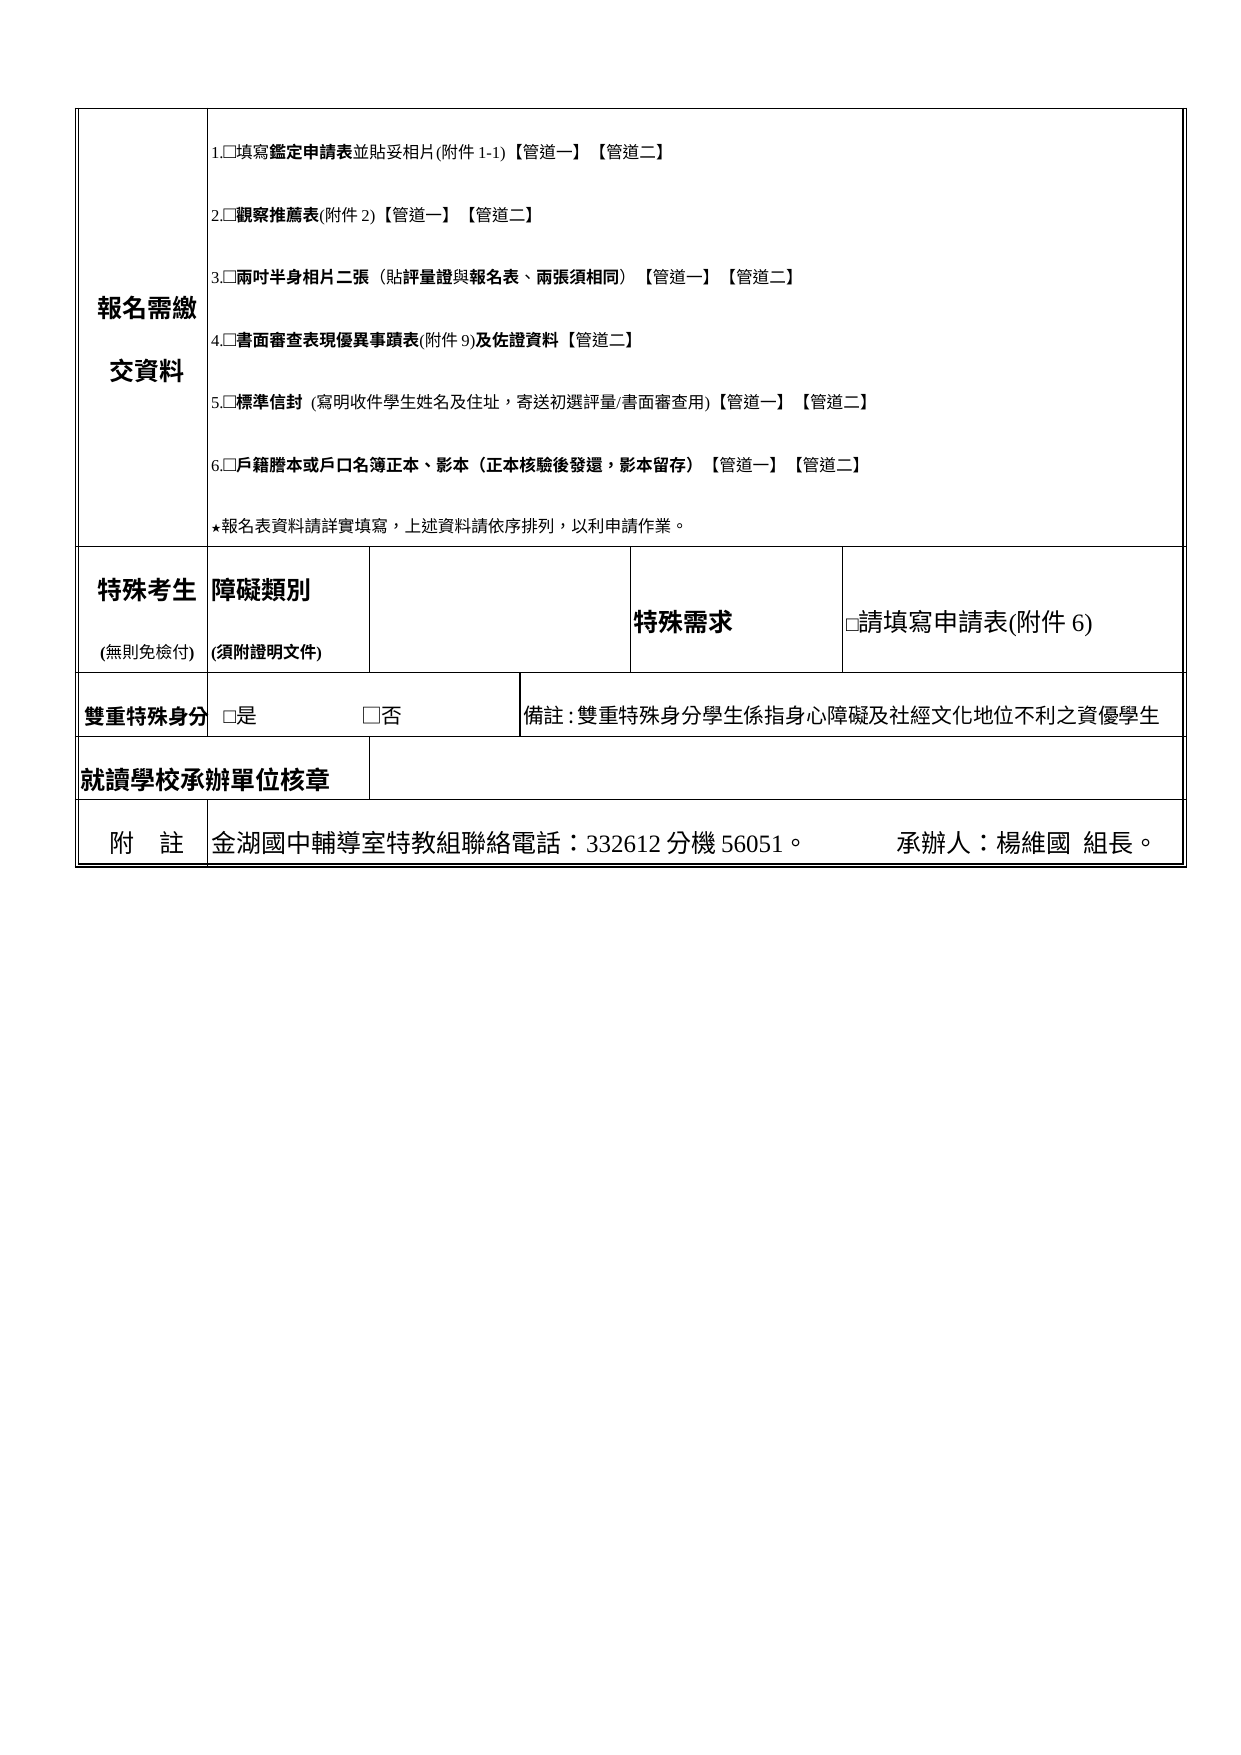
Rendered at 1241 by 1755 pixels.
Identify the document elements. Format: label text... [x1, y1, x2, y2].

table_cell 附 註 [79, 800, 207, 863]
table_cell □請填寫申請表(附件6) [843, 547, 1182, 672]
table_cell 報名需繳 交資料 [79, 109, 207, 546]
table_cell 金湖國中輔導室特教組聯絡電話：332612分機56051。 承辦人：楊維國 組長。 [208, 800, 1182, 863]
table_cell 備註:雙重特殊身分學生係指身心障礙及社經文化地位不利之資優學生 [521, 673, 1182, 736]
table_cell [370, 737, 1182, 799]
table_cell 障礙類別 (須附證明文件) [208, 547, 369, 672]
table_cell □是 □否 [208, 673, 519, 736]
table_cell 1.□填寫鑑定申請表並貼妥相片(附件1-1)【管道一】【管道二】 2.□觀察推薦表(附件2)【管道一】【管道二】 3.□兩吋半身相片二張（貼評量證與報名表、兩張須相同）【管道一】【管道二】 4.□書面審查表現優異事蹟表(附件9)及佐證資料【管道二】 5.□標準信封 (寫明收件學生姓名及住址，寄送初選評量/書面審查用)【管道一】【管道二】 6.□戶籍謄本或戶口名簿正本、影本（正本核驗後發還，影本留存）【管道一】【管道二】 ★報名表資料請詳實填寫，上述資料請依序排列，以利申請作業。 [208, 109, 1182, 546]
table_cell 特殊考生 (無則免檢付) [79, 547, 207, 672]
table_cell 特殊需求 [631, 547, 842, 672]
table_cell [370, 547, 630, 672]
table_cell 就讀學校承辦單位核章 [79, 737, 369, 799]
table_cell 雙重特殊身分 [79, 673, 207, 736]
